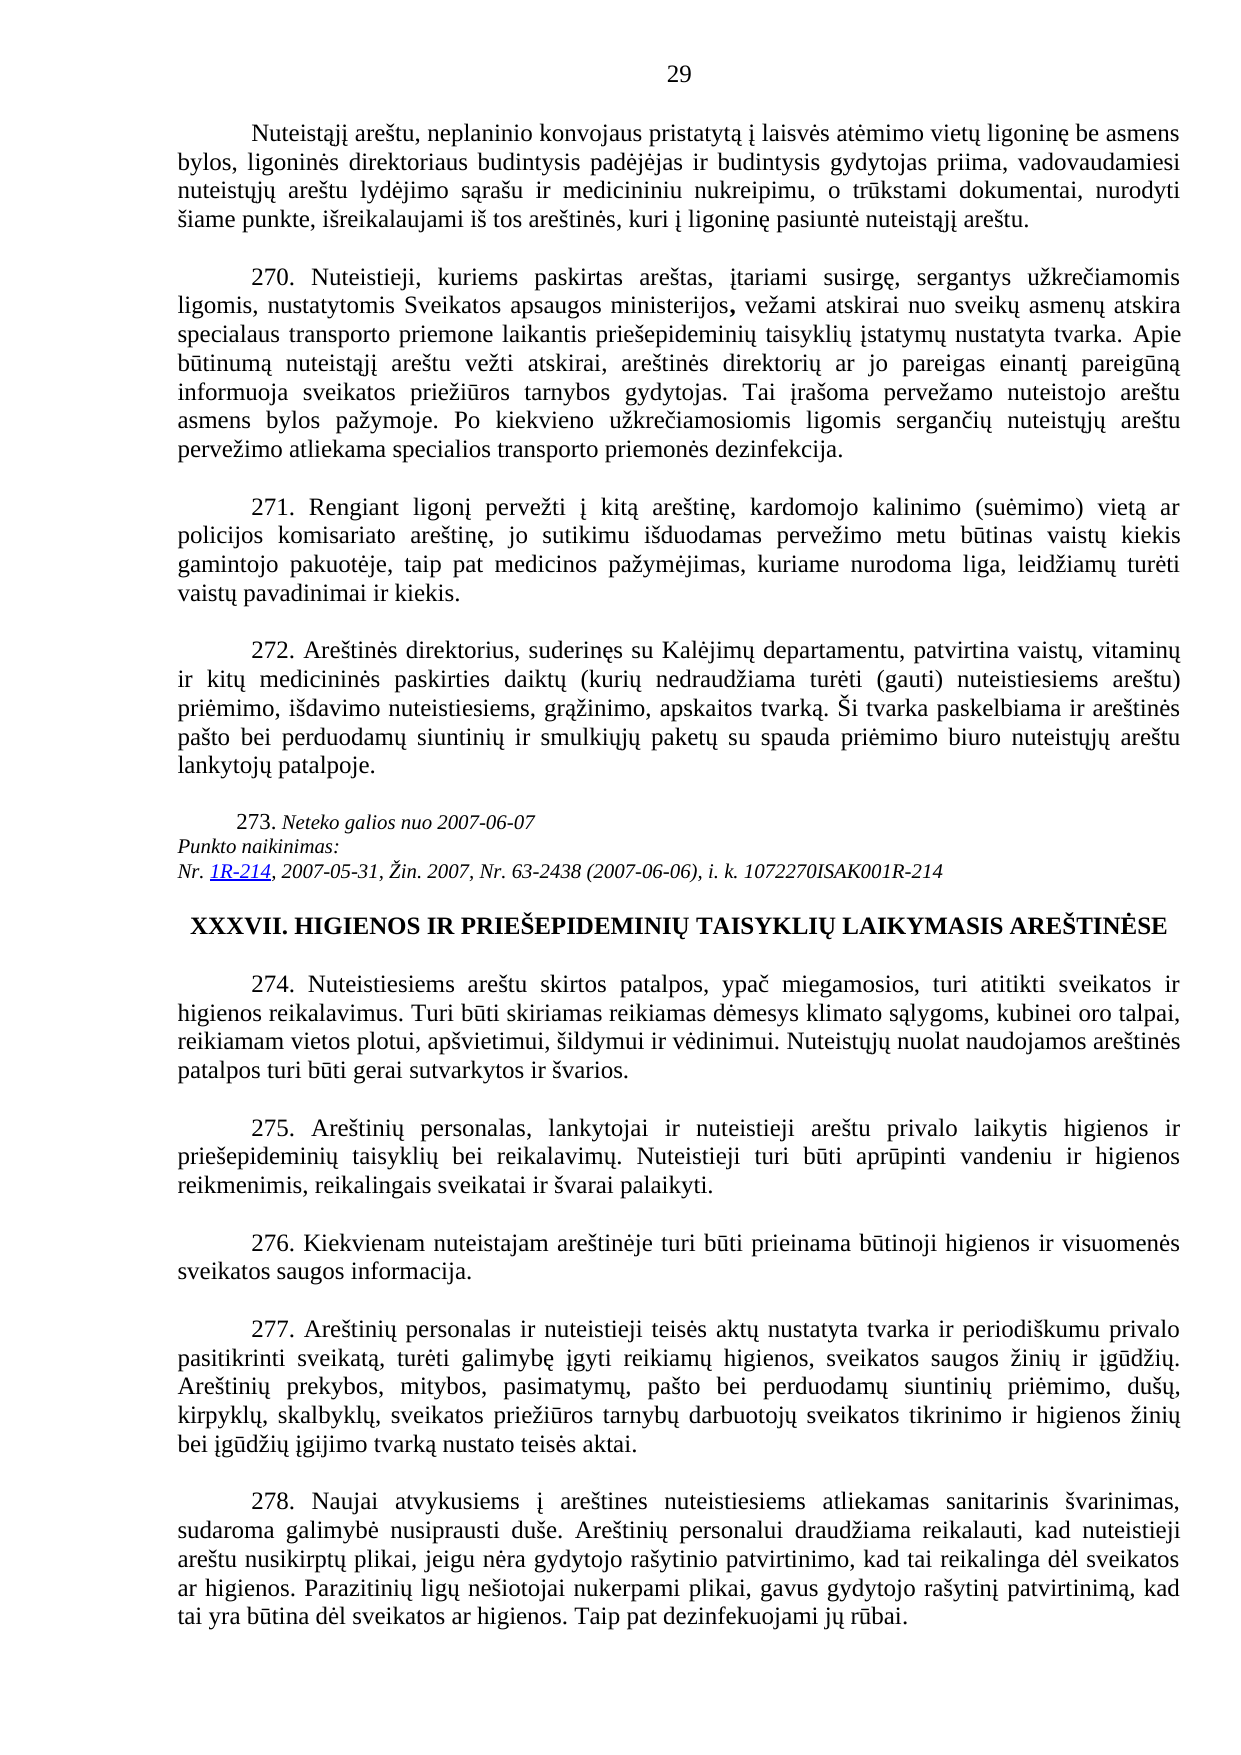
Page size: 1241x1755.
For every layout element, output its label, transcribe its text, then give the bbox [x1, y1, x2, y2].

text 274. Nuteistiesiems areštu skirtos patalpos, ypač miegamosios, turi atitikti sveikatos ir higienos reikalavimus. Turi būti skiriamas reikiamas dėmesys klimato sąlygoms, kubinei oro talpai, reikiamam vietos plotui, apšvietimui, šildymui ir vėdinimui. Nuteistųjų nuolat naudojamos areštinės patalpos turi būti gerai sutvarkytos ir švarios. [177, 969, 1181, 1084]
text 277. Areštinių personalas ir nuteistieji teisės aktų nustatyta tvarka ir periodiškumu privalo pasitikrinti sveikatą, turėti galimybę įgyti reikiamų higienos, sveikatos saugos žinių ir įgūdžių. Areštinių prekybos, mitybos, pasimatymų, pašto bei perduodamų siuntinių priėmimo, dušų, kirpyklų, skalbyklų, sveikatos priežiūros tarnybų darbuotojų sveikatos tikrinimo ir higienos žinių bei įgūdžių įgijimo tvarką nustato teisės aktai. [177, 1314, 1181, 1458]
text 270. Nuteistieji, kuriems paskirtas areštas, įtariami susirgę, sergantys užkrečiamomis ligomis, nustatytomis Sveikatos apsaugos ministerijos, vežami atskirai nuo sveikų asmenų atskira specialaus transporto priemone laikantis priešepideminių taisyklių įstatymų nustatyta tvarka. Apie būtinumą nuteistąjį areštu vežti atskirai, areštinės direktorių ar jo pareigas einantį pareigūną informuoja sveikatos priežiūros tarnybos gydytojas. Tai įrašoma pervežamo nuteistojo areštu asmens bylos pažymoje. Po kiekvieno užkrečiamosiomis ligomis sergančių nuteistųjų areštu pervežimo atliekama specialios transporto priemonės dezinfekcija. [177, 262, 1181, 463]
text 276. Kiekvienam nuteistajam areštinėje turi būti prieinama būtinoji higienos ir visuomenės sveikatos saugos informacija. [177, 1228, 1181, 1285]
text 278. Naujai atvykusiems į areštines nuteistiesiems atliekamas sanitarinis švarinimas, sudaroma galimybė nusiprausti duše. Areštinių personalui draudžiama reikalauti, kad nuteistieji areštu nusikirptų plikai, jeigu nėra gydytojo rašytinio patvirtinimo, kad tai reikalinga dėl sveikatos ar higienos. Parazitinių ligų nešiotojai nukerpami plikai, gavus gydytojo rašytinį patvirtinimą, kad tai yra būtina dėl sveikatos ar higienos. Taip pat dezinfekuojami jų rūbai. [177, 1486, 1181, 1630]
text 271. Rengiant ligonį pervežti į kitą areštinę, kardomojo kalinimo (suėmimo) vietą ar policijos komisariato areštinę, jo sutikimu išduodamas pervežimo metu būtinas vaistų kiekis gamintojo pakuotėje, taip pat medicinos pažymėjimas, kuriame nurodoma liga, leidžiamų turėti vaistų pavadinimai ir kiekis. [177, 492, 1181, 607]
text 275. Areštinių personalas, lankytojai ir nuteistieji areštu privalo laikytis higienos ir priešepideminių taisyklių bei reikalavimų. Nuteistieji turi būti aprūpinti vandeniu ir higienos reikmenimis, reikalingais sveikatai ir švarai palaikyti. [177, 1113, 1181, 1199]
text 272. Areštinės direktorius, suderinęs su Kalėjimų departamentu, patvirtina vaistų, vitaminų ir kitų medicininės paskirties daiktų (kurių nedraudžiama turėti (gauti) nuteistiesiems areštu) priėmimo, išdavimo nuteistiesiems, grąžinimo, apskaitos tvarką. Ši tvarka paskelbiama ir areštinės pašto bei perduodamų siuntinių ir smulkiųjų paketų su spauda priėmimo biuro nuteistųjų areštu lankytojų patalpoje. [177, 636, 1181, 779]
text Punkto naikinimas: [177, 834, 1181, 858]
text XXXVII. HIGIENOS IR PRIEŠEPIDEMINIŲ TAISYKLIŲ LAIKYMASIS AREŠTINĖSE [177, 911, 1181, 940]
text 273. Neteko galios nuo 2007-06-07 [177, 808, 1181, 834]
text Nr. 1R-214, 2007-05-31, Žin. 2007, Nr. 63-2438 (2007-06-06), i. k. 1072270ISAK001R-214 [177, 858, 1181, 883]
text Nuteistąjį areštu, neplaninio konvojaus pristatytą į laisvės atėmimo vietų ligoninę be asmens bylos, ligoninės direktoriaus budintysis padėjėjas ir budintysis gydytojas priima, vadovaudamiesi nuteistųjų areštu lydėjimo sąrašu ir medicininiu nukreipimu, o trūkstami dokumentai, nurodyti šiame punkte, išreikalaujami iš tos areštinės, kuri į ligoninę pasiuntė nuteistąjį areštu. [177, 118, 1181, 233]
